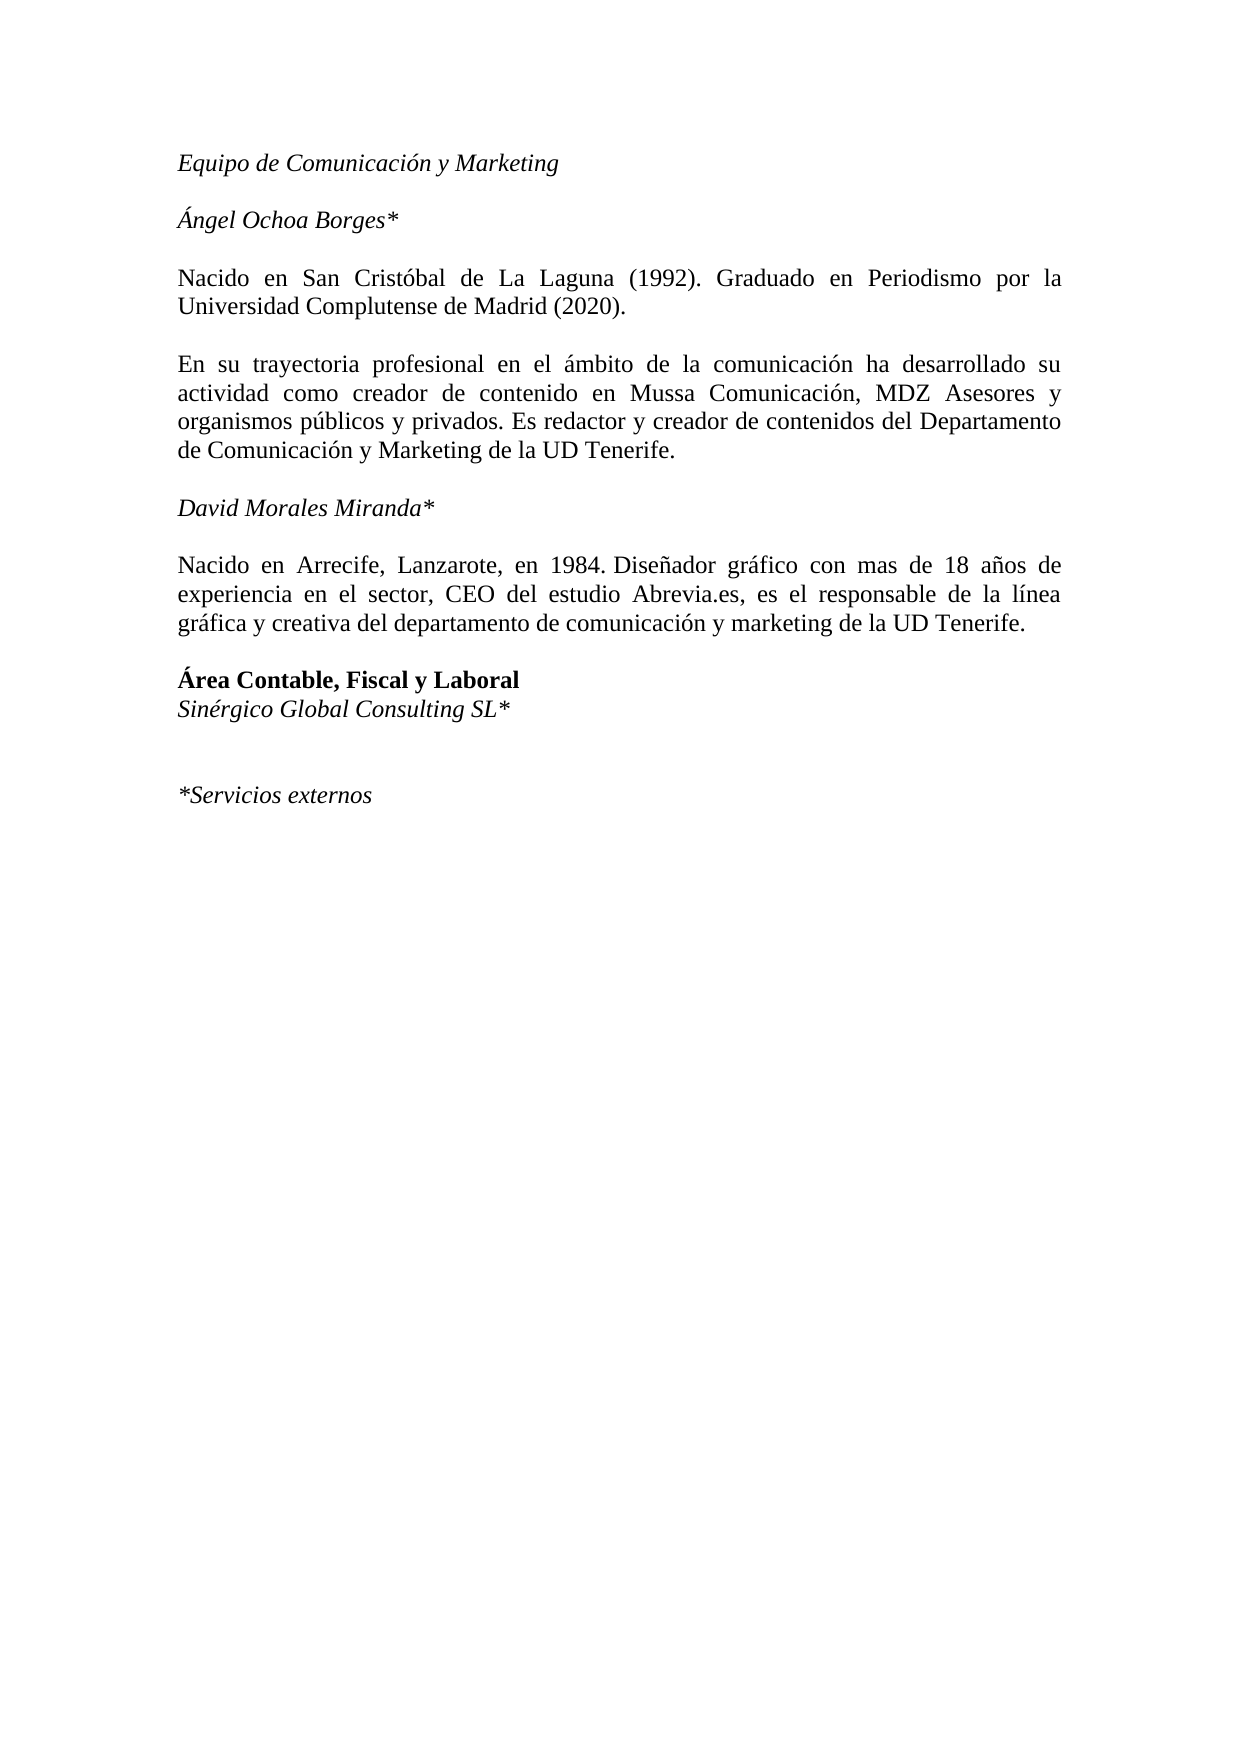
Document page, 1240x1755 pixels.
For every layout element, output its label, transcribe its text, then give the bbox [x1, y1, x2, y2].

text Equipo de Comunicación y Marketing [177, 148, 1062, 176]
text En su trayectoria profesional en el ámbito de la comunicación ha desarrollado su actividad como creador de contenido en Mussa Comunicación, MDZ Asesores y organismos públicos y privados. Es redactor y creador de contenidos del Departamento de Comunicación y Marketing de la UD Tenerife. [177, 349, 1062, 464]
text David Morales Miranda* [177, 493, 1062, 521]
text Ángel Ochoa Borges* [177, 205, 1062, 234]
text Sinérgico Global Consulting SL* [177, 694, 1062, 723]
text *Servicios externos [177, 780, 1062, 809]
text Nacido en Arrecife, Lanzarote, en 1984. Diseñador gráfico con mas de 18 años de experiencia en el sector, CEO del estudio Abrevia.es, es el responsable de la línea gráfica y creativa del departamento de comunicación y marketing de la UD Tenerife. [177, 550, 1062, 636]
text Nacido en San Cristóbal de La Laguna (1992). Graduado en Periodismo por la Universidad Complutense de Madrid (2020). [177, 263, 1062, 320]
text Área Contable, Fiscal y Laboral [177, 665, 1062, 694]
